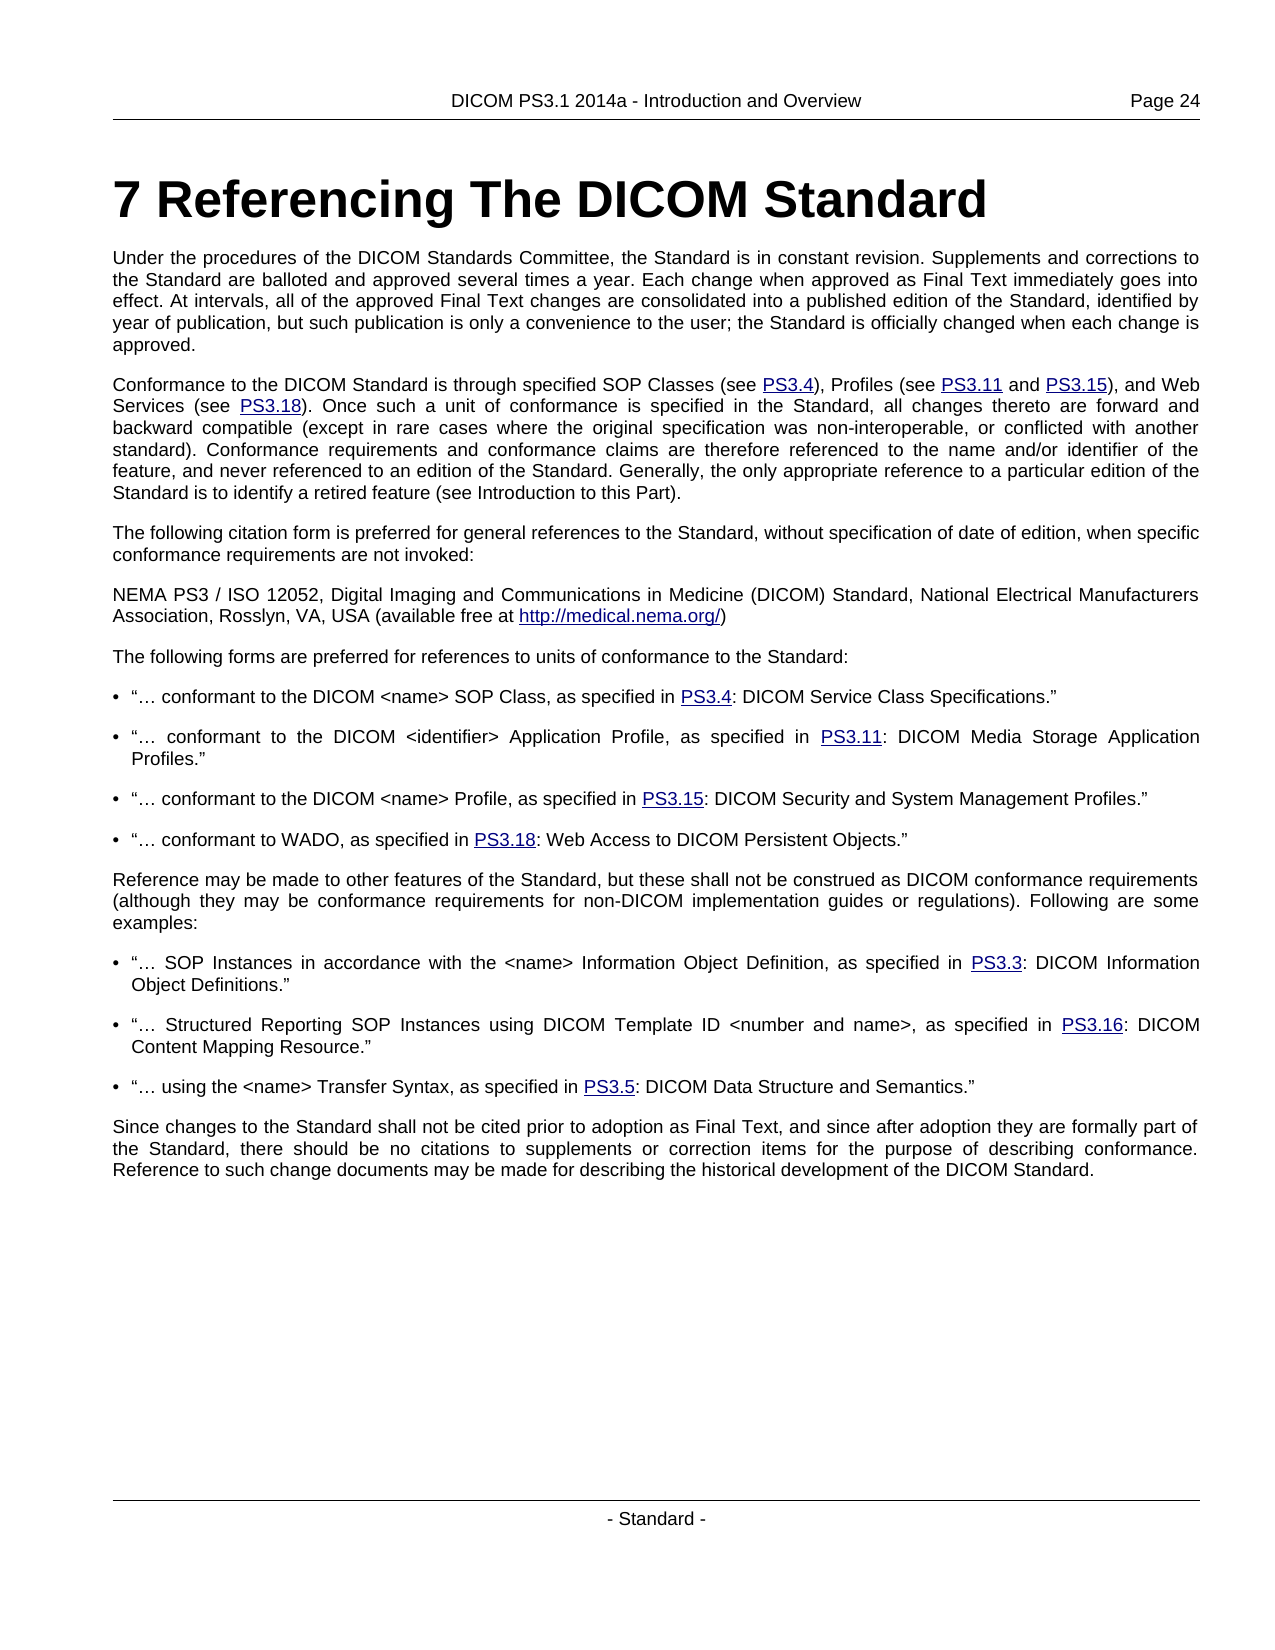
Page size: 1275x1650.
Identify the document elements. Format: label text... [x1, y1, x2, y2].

text Reference may be made to other features of the Standard, but these shall not be construed as DICOM conformance requirements (although they may be conformance requirements for non-DICOM implementation guides or regulations). Following are some examples: [112, 869, 1200, 933]
list “… conformant to WADO, as specified in PS3.18: Web Access to DICOM Persistent Objects.” [112, 828, 1200, 850]
list “… conformant to the DICOM <name> Profile, as specified in PS3.15: DICOM Security and System Management Profiles.” [112, 788, 1200, 809]
list “… conformant to the DICOM <name> SOP Class, as specified in PS3.4: DICOM Service Class Specifications.” [112, 686, 1200, 707]
list “… using the <name> Transfer Syntax, as specified in PS3.5: DICOM Data Structure and Semantics.” [112, 1076, 1200, 1097]
text NEMA PS3 / ISO 12052, Digital Imaging and Communications in Medicine (DICOM) Standard, National Electrical Manufacturers Association, Rosslyn, VA, USA (available free at http://​medical.nema.org/) [112, 584, 1200, 627]
text Since changes to the Standard shall not be cited prior to adoption as Final Text, and since after adoption they are formally part of the Standard, there should be no citations to supplements or correction items for the purpose of describing conformance. Reference to such change documents may be made for describing the historical development of the DICOM Standard. [112, 1116, 1200, 1181]
text 7 Referencing The DICOM Standard [112, 169, 1200, 228]
list “… SOP Instances in accordance with the <name> Information Object Definition, as specified in PS3.3: DICOM Information Object Definitions.” [112, 952, 1200, 995]
text Conformance to the DICOM Standard is through specified SOP Classes (see PS3.4), Profiles (see PS3.11 and PS3.15), and Web Services (see PS3.18). Once such a unit of conformance is specified in the Standard, all changes thereto are forward and backward compatible (except in rare cases where the original specification was non-interoperable, or conflicted with another standard). Conformance requirements and conformance claims are therefore referenced to the name and/or identifier of the feature, and never referenced to an edition of the Standard. Generally, the only appropriate reference to a particular edition of the Standard is to identify a retired feature (see Introduction to this Part). [112, 374, 1200, 503]
text The following forms are preferred for references to units of conformance to the Standard: [112, 646, 1200, 667]
text Under the procedures of the DICOM Standards Committee, the Standard is in constant revision. Supplements and corrections to the Standard are balloted and approved several times a year. Each change when approved as Final Text immediately goes into effect. At intervals, all of the approved Final Text changes are consolidated into a published edition of the Standard, identified by year of publication, but such publication is only a convenience to the user; the Standard is officially changed when each change is approved. [112, 247, 1200, 355]
text The following citation form is preferred for general references to the Standard, without specification of date of edition, when specific conformance requirements are not invoked: [112, 522, 1200, 565]
list “… conformant to the DICOM <identifier> Application Profile, as specified in PS3.11: DICOM Media Storage Application Profiles.” [112, 726, 1200, 769]
list “… Structured Reporting SOP Instances using DICOM Template ID <number and name>, as specified in PS3.16: DICOM Content Mapping Resource.” [112, 1014, 1200, 1057]
